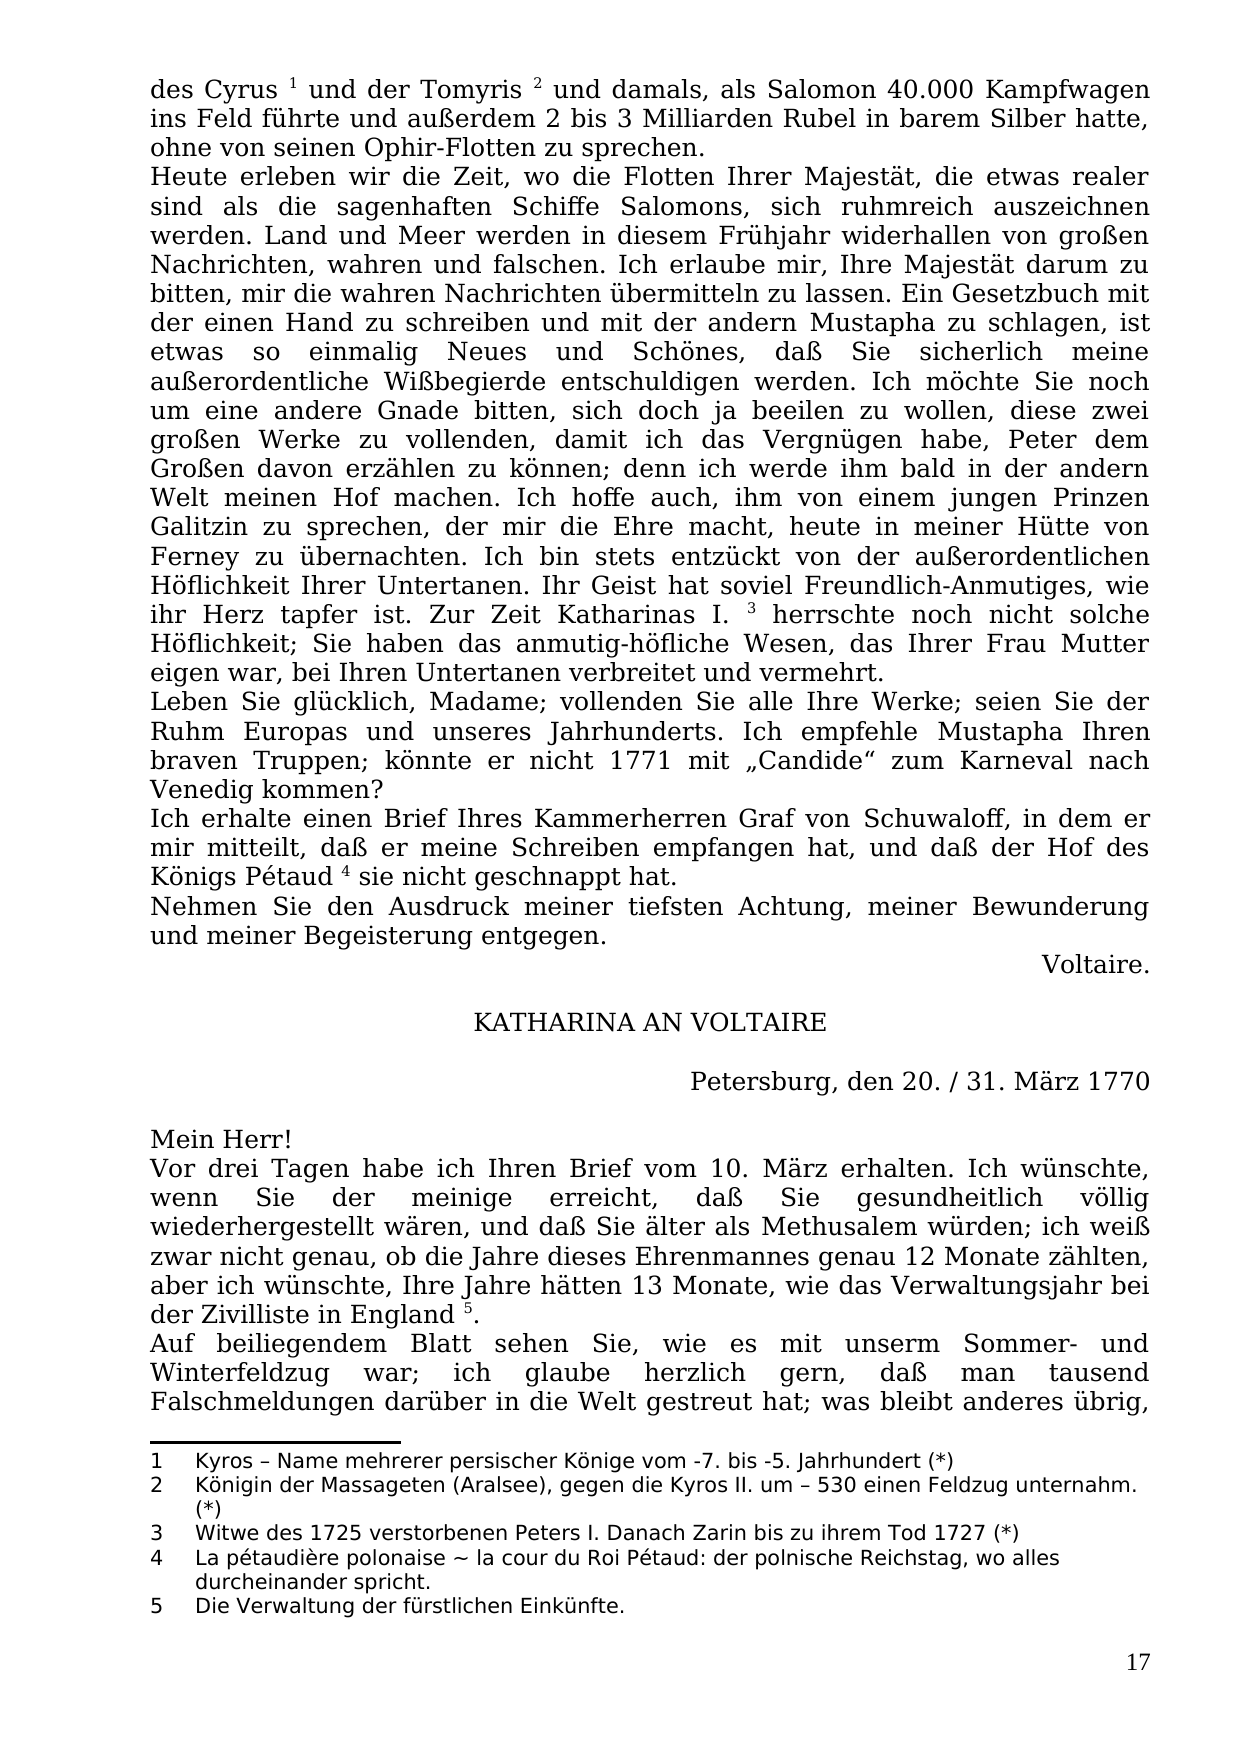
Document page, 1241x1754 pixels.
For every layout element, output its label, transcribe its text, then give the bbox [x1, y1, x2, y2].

text Witwe des 1725 verstorbenen Peters I. Danach Zarin bis zu ihrem Tod 1727 (*) [150, 1521, 1151, 1546]
text Ich erhalte einen Brief Ihres Kammerherren Graf von Schuwaloff, in dem er mir mitteilt, daß er meine Schreiben empfangen hat, und daß der Hof des Königs Pétaud sie nicht geschnappt hat. [150, 804, 1151, 892]
text La pétaudière polonaise ~ la cour du Roi Pétaud: der polnische Reichstag, wo alles durcheinander spricht. [150, 1546, 1151, 1594]
text KATHARINA AN VOLTAIRE [150, 1008, 1151, 1037]
text Nehmen Sie den Ausdruck meiner tiefsten Achtung, meiner Bewunderung und meiner Begeisterung entgegen. [150, 892, 1151, 950]
text Voltaire. [150, 950, 1151, 979]
text Die Verwaltung der fürstlichen Einkünfte. [150, 1594, 1151, 1618]
text Königin der Massageten (Aralsee), gegen die Kyros II. um – 530 einen Feldzug unternahm. (*) [150, 1473, 1151, 1521]
text Petersburg, den 20. / 31. März 1770 [150, 1067, 1151, 1096]
text Vor drei Tagen habe ich Ihren Brief vom 10. März erhalten. Ich wünschte, wenn Sie der meinige erreicht, daß Sie gesundheitlich völlig wiederhergestellt wären, und daß Sie älter als Methusalem würden; ich weiß zwar nicht genau, ob die Jahre dieses Ehrenmannes genau 12 Monate zählten, aber ich wünschte, Ihre Jahre hätten 13 Monate, wie das Verwaltungsjahr bei der Zivilliste in England . [150, 1154, 1151, 1329]
text Heute erleben wir die Zeit, wo die Flotten Ihrer Majestät, die etwas realer sind als die sagenhaften Schiffe Salomons, sich ruhmreich auszeichnen werden. Land und Meer werden in diesem Frühjahr widerhallen von großen Nachrichten, wahren und falschen. Ich erlaube mir, Ihre Majestät darum zu bitten, mir die wahren Nachrichten übermitteln zu lassen. Ein Gesetzbuch mit der einen Hand zu schreiben und mit der andern Mustapha zu schlagen, ist etwas so einmalig Neues und Schönes, daß Sie sicherlich meine außerordentliche Wißbegierde entschuldigen werden. Ich möchte Sie noch um eine andere Gnade bitten, sich doch ja beeilen zu wollen, diese zwei großen Werke zu vollenden, damit ich das Vergnügen habe, Peter dem Großen davon erzählen zu können; denn ich werde ihm bald in der andern Welt meinen Hof machen. Ich hoffe auch, ihm von einem jungen Prinzen Galitzin zu sprechen, der mir die Ehre macht, heute in meiner Hütte von Ferney zu übernachten. Ich bin stets entzückt von der außerordentlichen Höflichkeit Ihrer Untertanen. Ihr Geist hat soviel Freundlich-Anmutiges, wie ihr Herz tapfer ist. Zur Zeit Katharinas I. herrschte noch nicht solche Höflichkeit; Sie haben das anmutig-höfliche Wesen, das Ihrer Frau Mutter eigen war, bei Ihren Untertanen verbreitet und vermehrt. [150, 162, 1151, 687]
text Kyros – Name mehrerer persischer Könige vom -7. bis -5. Jahrhundert (*) [150, 1449, 1151, 1473]
text Auf beiliegendem Blatt sehen Sie, wie es mit unserm Sommer- und Winterfeldzug war; ich glaube herzlich gern, daß man tausend Falschmeldungen darüber in die Welt gestreut hat; was bleibt anderes übrig, [150, 1329, 1151, 1417]
text Leben Sie glücklich, Madame; vollenden Sie alle Ihre Werke; seien Sie der Ruhm Europas und unseres Jahrhunderts. Ich empfehle Mustapha Ihren braven Truppen; könnte er nicht 1771 mit „Candide“ zum Karneval nach Venedig kommen? [150, 687, 1151, 804]
text Der König von Preußen übersendet mir soeben 50 sehr hübsche französische Verse; ich wollte lieber, daß er Ihnen 50 Tausend Mann ins Feld schickte, und daß Sie mit vereinten Kräften über Mustapha herfielen. Alle Zeitungen schreiben, daß dieses fette Schwein sich an die Spitze von 300.000 Mann setzen will; aber ich glaube, daß man einiges von dieser Rechnung abstreichen muß. Wenn man alles, was notwendigerweise zum Gefolge und Nachschub einer solchen Armee gehört, hinzurechnen würde, stiege die Rechnung von 300.000 auf annähernd 500.000. So war es vielleicht zur Zeit des Cyrus und der Tomyris und damals, als Salomon 40.000 Kampfwagen ins Feld führte und außerdem 2 bis 3 Milliarden Rubel in barem Silber hatte, ohne von seinen Ophir-Flotten zu sprechen. [150, 75, 1151, 162]
text Mein Herr! [150, 1125, 1151, 1154]
